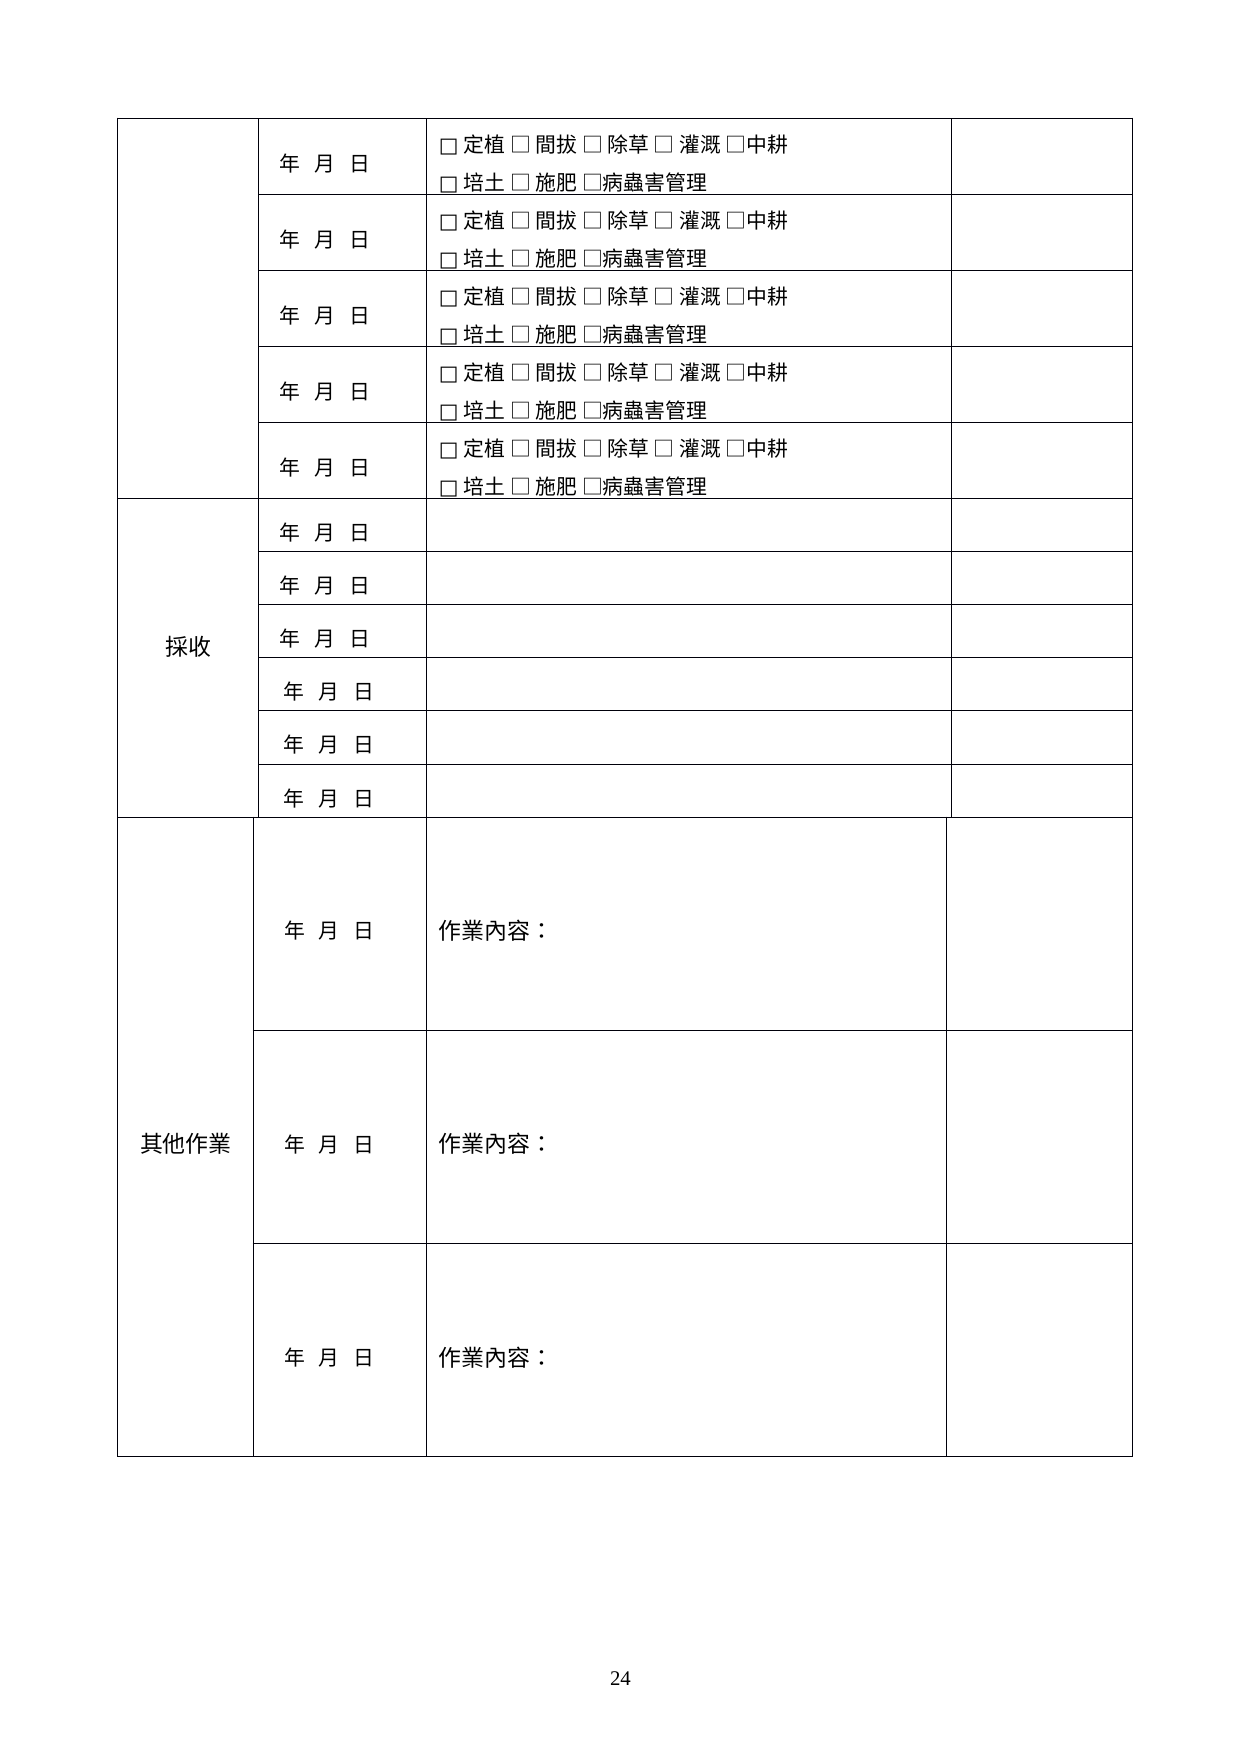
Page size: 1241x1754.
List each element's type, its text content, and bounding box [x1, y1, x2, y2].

table_cell 年 月 日 [254, 818, 426, 1030]
table_cell [952, 271, 1132, 346]
table_cell [952, 347, 1132, 422]
table_cell [952, 119, 1132, 194]
table_cell 年 月 日 [259, 195, 426, 270]
table_cell [952, 552, 1132, 604]
table_cell [427, 605, 951, 657]
table_cell □ 定植 □ 間拔 □ 除草 □ 灌溉 □中耕 □ 培土 □ 施肥 □病蟲害管理 [427, 271, 951, 346]
table_cell [427, 658, 951, 710]
table_cell [952, 605, 1132, 657]
table_cell [427, 765, 951, 817]
table_cell [427, 711, 951, 763]
table_cell 年 月 日 [259, 347, 426, 422]
table_cell [952, 658, 1132, 710]
table_cell 年 月 日 [259, 499, 426, 551]
table_cell 作業內容： [427, 1244, 946, 1456]
table_cell 其他作業 [118, 818, 253, 1456]
table_cell □ 定植 □ 間拔 □ 除草 □ 灌溉 □中耕 □ 培土 □ 施肥 □病蟲害管理 [427, 195, 951, 270]
table_cell 作業內容： [427, 1031, 946, 1243]
table_cell 年 月 日 [254, 1031, 426, 1243]
table_cell [952, 195, 1132, 270]
table_cell [118, 119, 258, 498]
table_cell [427, 499, 951, 551]
table_cell 年 月 日 [259, 423, 426, 498]
table_cell [947, 1244, 1132, 1456]
table_cell 採收 [118, 499, 258, 817]
table_cell [952, 765, 1132, 817]
table_cell 年 月 日 [259, 271, 426, 346]
table_cell 年 月 日 [259, 658, 426, 710]
table_cell [947, 1031, 1132, 1243]
table_cell 年 月 日 [259, 552, 426, 604]
table_cell 作業內容： [427, 818, 946, 1030]
table_cell 年 月 日 [254, 1244, 426, 1456]
table_cell [947, 818, 1132, 1030]
table_cell [427, 552, 951, 604]
table_cell [952, 711, 1132, 763]
table_cell 年 月 日 [259, 605, 426, 657]
table_cell 年 月 日 [259, 711, 426, 763]
table_cell 年 月 日 [259, 765, 426, 817]
table_cell [952, 499, 1132, 551]
table_cell □ 定植 □ 間拔 □ 除草 □ 灌溉 □中耕 □ 培土 □ 施肥 □病蟲害管理 [427, 423, 951, 498]
table_cell [952, 423, 1132, 498]
table_cell □ 定植 □ 間拔 □ 除草 □ 灌溉 □中耕 □ 培土 □ 施肥 □病蟲害管理 [427, 119, 951, 194]
table_cell □ 定植 □ 間拔 □ 除草 □ 灌溉 □中耕 □ 培土 □ 施肥 □病蟲害管理 [427, 347, 951, 422]
table_cell 年 月 日 [259, 119, 426, 194]
